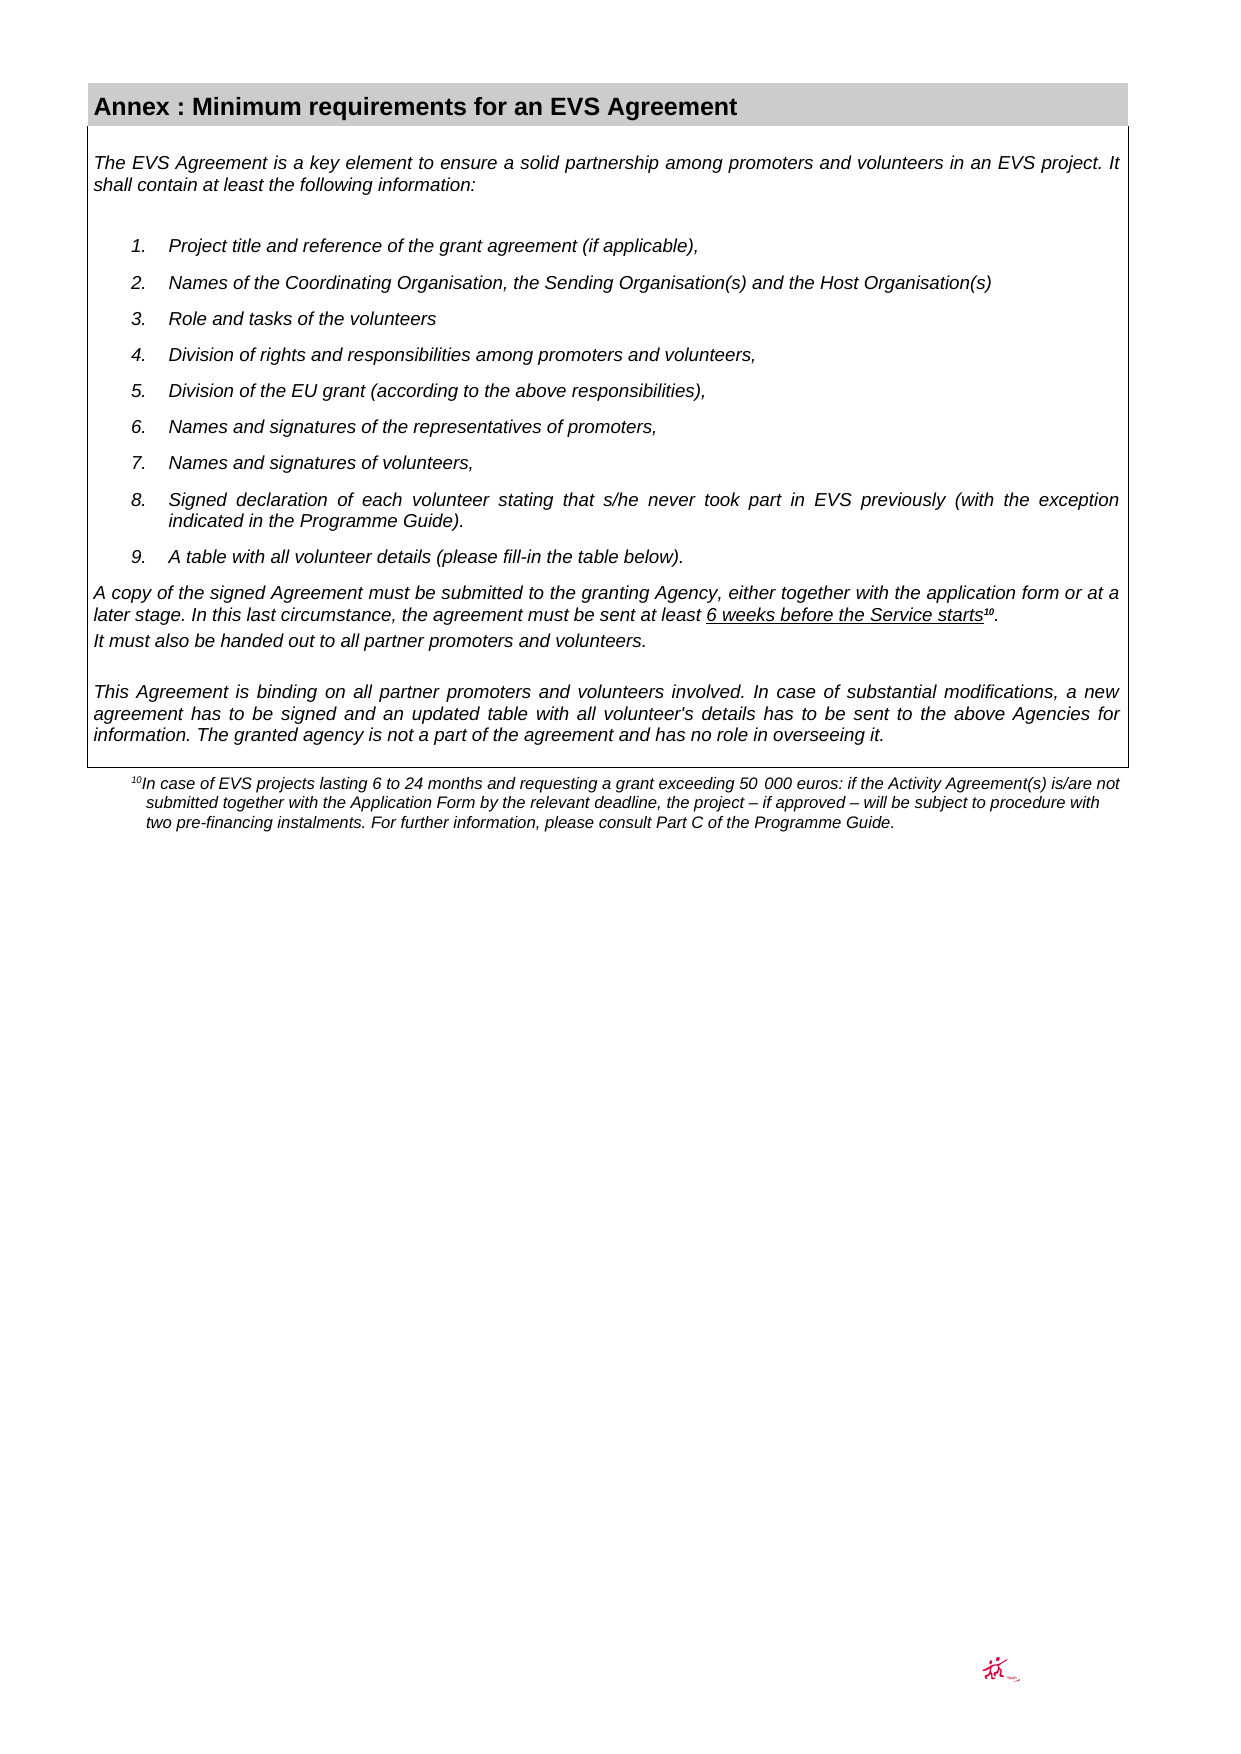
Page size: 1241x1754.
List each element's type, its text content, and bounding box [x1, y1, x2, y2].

text 10In case of EVS projects lasting 6 to 24 months and requesting a grant exceeding 50 000 euros: if the Activity Agreement(s) is/are not submitted together with the Application Form by the relevant deadline, the project – if approved – will be subject to procedure with two pre-financing instalments. For further information, please consult Part C of the Programme Guide. [131, 774, 1122, 832]
table_cell The EVS Agreement is a key element to ensure a solid partnership among promoters and volunteers in an EVS project. It shall contain at least the following information: Project title and reference of the grant agreement (if applicable), Names of the Coordinating Organisation, the Sending Organisation(s) and the Host Organisation(s) Role and tasks of the volunteers Division of rights and responsibilities among promoters and volunteers, Division of the EU grant (according to the above responsibilities), Names and signatures of the representatives of promoters, Names and signatures of volunteers, Signed declaration of each volunteer stating that s/he never took part in EVS previously (with the exception indicated in the Programme Guide). A table with all volunteer details (please fill-in the table below). A copy of the signed Agreement must be submitted to the granting Agency, either together with the application form or at a later stage. In this last circumstance, the agreement must be sent at least 6 weeks before the Service starts10. It must also be handed out to all partner promoters and volunteers. This Agreement is binding on all partner promoters and volunteers involved. In case of substantial modifications, a new agreement has to be signed and an updated table with all volunteer's details has to be sent to the above Agencies for information. The granted agency is not a part of the agreement and has no role in overseeing it. [88, 126, 1128, 767]
table_header Annex : Minimum requirements for an EVS Agreement [88, 83, 1128, 126]
picture [980, 1655, 1023, 1686]
